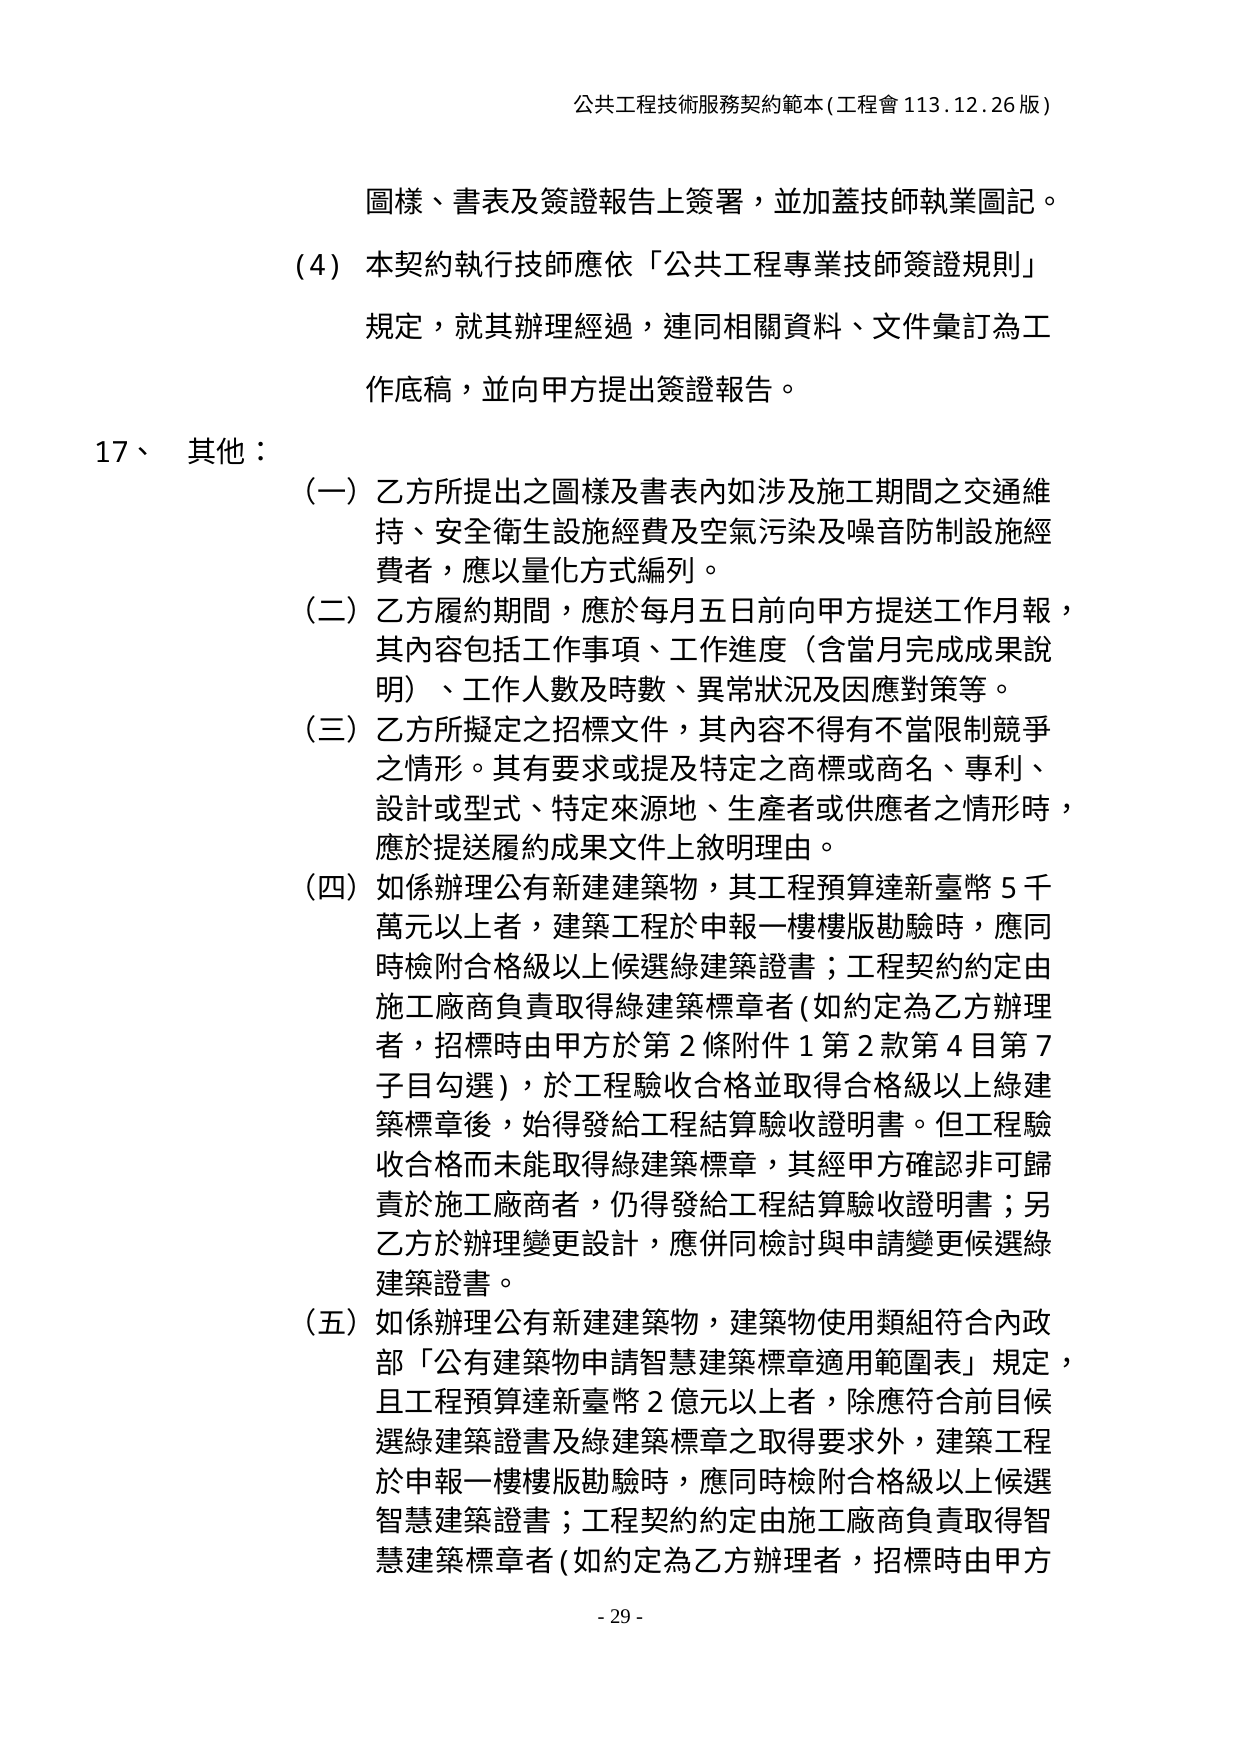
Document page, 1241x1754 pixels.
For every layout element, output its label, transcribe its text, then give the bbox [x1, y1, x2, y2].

text （五）如係辦理公有新建建築物，建築物使用類組符合內政部「公有建築物申請智慧建築標章適用範圍表」規定，且工程預算達新臺幣2億元以上者，除應符合前目候選綠建築證書及綠建築標章之取得要求外，建築工程於申報一樓樓版勘驗時，應同時檢附合格級以上候選智慧建築證書；工程契約約定由施工廠商負責取得智慧建築標章者(如約定為乙方辦理者，招標時由甲方於第2條附件1第2款第4目第9子目勾選)，於工程驗收合格並取得合格級以上智慧建築標章後，始得發給工程結算驗收證明書。但工程驗收合格而未能取得智慧建築標章，其經甲方確認非可歸責於施工廠商者，仍得發給工程結算驗收證明書；另乙方於辦理變更設計，應併同檢討與申請變更候選智慧建築證書。如屬國家機密之建築物，得免適用本目之約定。 [287, 1302, 1053, 1579]
list 其他： [94, 408, 1053, 471]
text （三）乙方所擬定之招標文件，其內容不得有不當限制競爭之情形。其有要求或提及特定之商標或商名、專利、設計或型式、特定來源地、生產者或供應者之情形時，應於提送履約成果文件上敘明理由。 [287, 708, 1053, 867]
list 技師執行簽證，應依技師法第16條規定於所製作之圖樣、書表及簽證報告上簽署，並加蓋技師執業圖記。 [291, 158, 1053, 221]
text （一）乙方所提出之圖樣及書表內如涉及施工期間之交通維持、安全衛生設施經費及空氣污染及噪音防制設施經費者，應以量化方式編列。 [287, 471, 1053, 589]
text （二）乙方履約期間，應於每月五日前向甲方提送工作月報，其內容包括工作事項、工作進度（含當月完成成果說明）、工作人數及時數、異常狀況及因應對策等。 [287, 589, 1053, 708]
text （四）如係辦理公有新建建築物，其工程預算達新臺幣5千萬元以上者，建築工程於申報一樓樓版勘驗時，應同時檢附合格級以上候選綠建築證書；工程契約約定由施工廠商負責取得綠建築標章者(如約定為乙方辦理者，招標時由甲方於第2條附件1第2款第4目第7子目勾選)，於工程驗收合格並取得合格級以上綠建築標章後，始得發給工程結算驗收證明書。但工程驗收合格而未能取得綠建築標章，其經甲方確認非可歸責於施工廠商者，仍得發給工程結算驗收證明書；另乙方於辦理變更設計，應併同檢討與申請變更候選綠建築證書。 [287, 867, 1053, 1302]
list 本契約執行技師應依「公共工程專業技師簽證規則」規定，就其辦理經過，連同相關資料、文件彙訂為工作底稿，並向甲方提出簽證報告。 [291, 221, 1053, 408]
